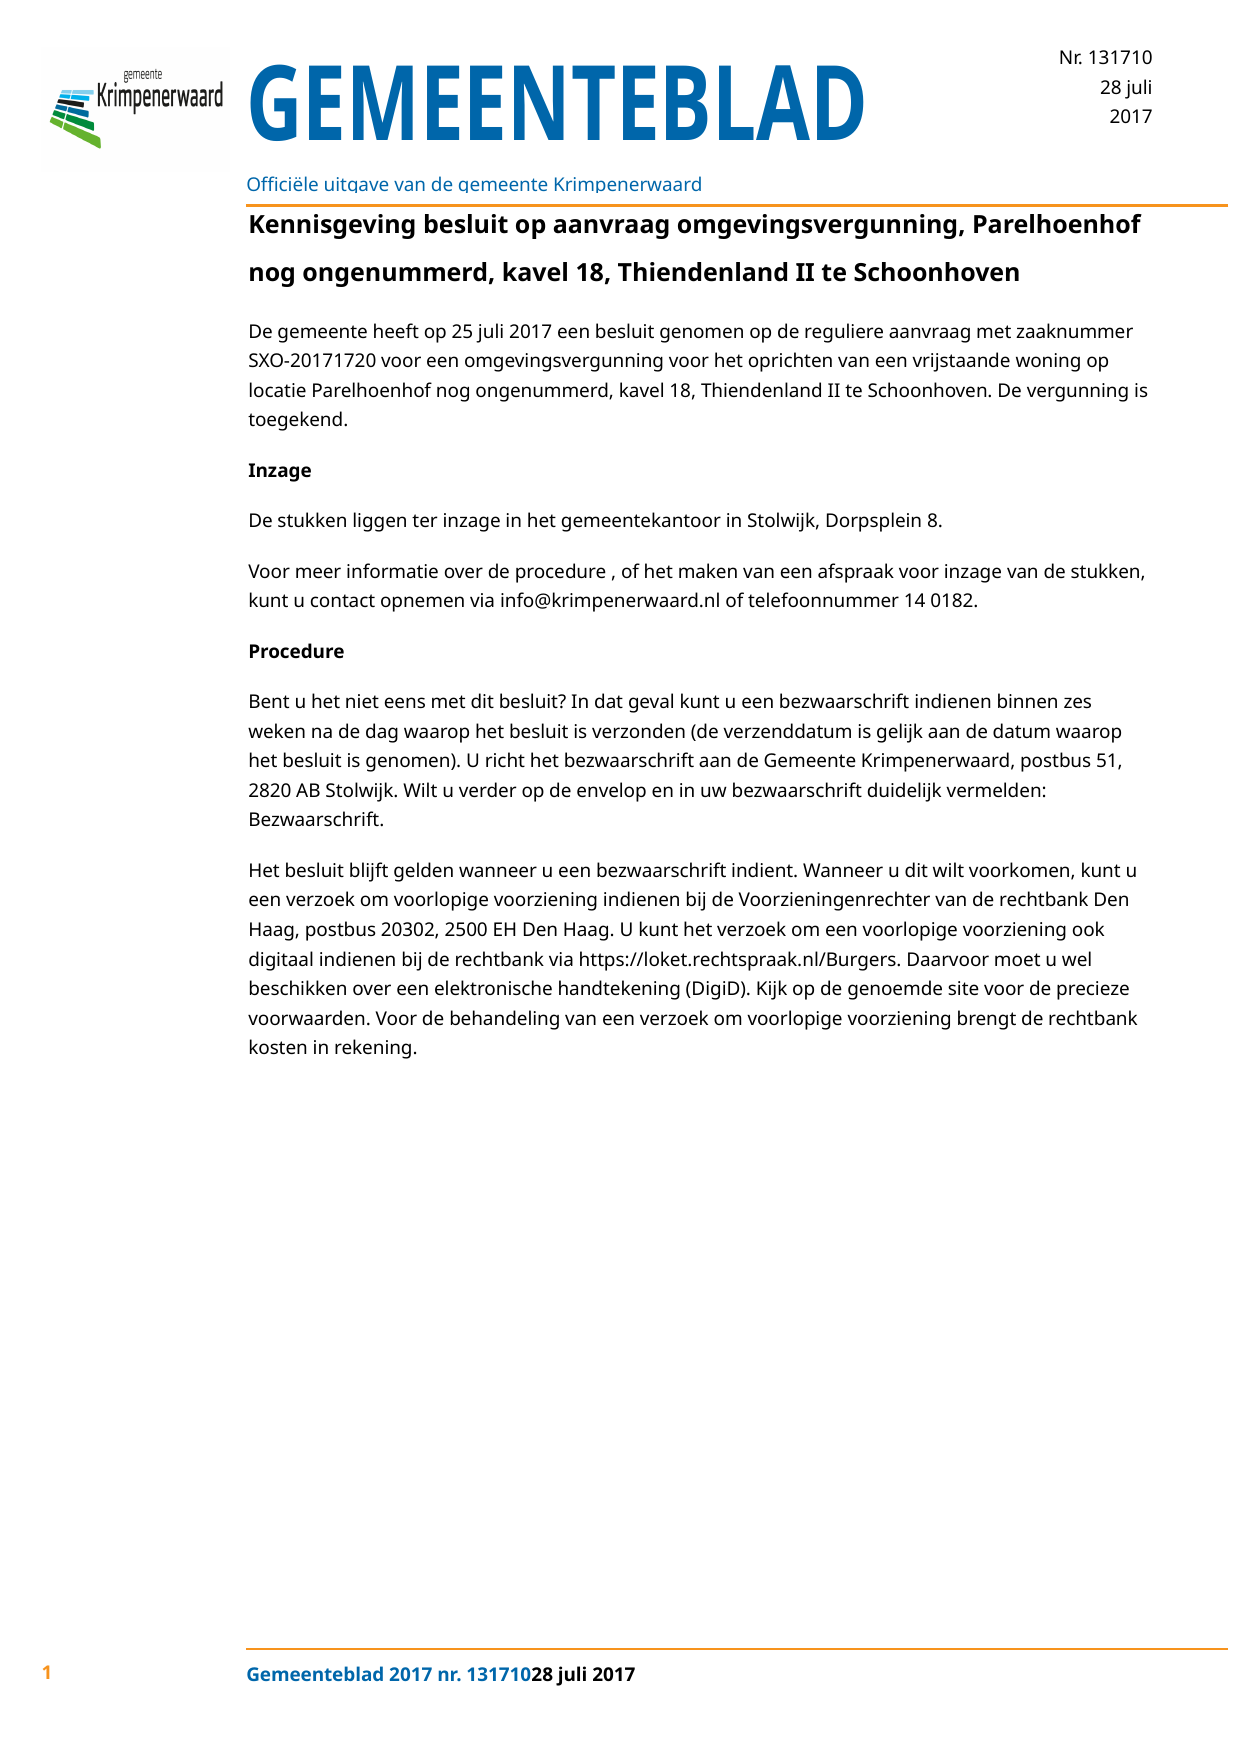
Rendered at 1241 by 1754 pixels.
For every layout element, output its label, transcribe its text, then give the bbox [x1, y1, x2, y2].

text Inzage [248, 457, 1152, 483]
picture [41, 47, 231, 172]
text De gemeente heeft op 25 juli 2017 een besluit genomen op de reguliere aanvraag met zaaknummer SXO-20171720 voor een omgevingsvergunning voor het oprichten van een vrijstaande woning op locatie Parelhoenhof nog ongenummerd, kavel 18, Thiendenland II te Schoonhoven. De vergunning is toegekend. [248, 318, 1152, 432]
text Voor meer informatie over de procedure , of het maken van een afspraak voor inzage van de stukken, kunt u contact opnemen via info@krimpenerwaard.nl of telefoonnummer 14 0182. [248, 558, 1152, 613]
text Kennisgeving besluit op aanvraag omgevingsvergunning, Parelhoenhof nog ongenummerd, kavel 18, Thiendenland II te Schoonhoven [248, 207, 1152, 288]
text Het besluit blijft gelden wanneer u een bezwaarschrift indient. Wanneer u dit wilt voorkomen, kunt u een verzoek om voorlopige voorziening indienen bij de Voorzieningenrechter van de rechtbank Den Haag, postbus 20302, 2500 EH Den Haag. U kunt het verzoek om een voorlopige voorziening ook digitaal indienen bij de rechtbank via https://loket.rechtspraak.nl/Burgers. Daarvoor moet u wel beschikken over een elektronische handtekening (DigiD). Kijk op de genoemde site voor de precieze voorwaarden. Voor de behandeling van een verzoek om voorlopige voorziening brengt de rechtbank kosten in rekening. [248, 857, 1152, 1060]
text Bent u het niet eens met dit besluit? In dat geval kunt u een bezwaarschrift indienen binnen zes weken na de dag waarop het besluit is verzonden (de verzenddatum is gelijk aan de datum waarop het besluit is genomen). U richt het bezwaarschrift aan de Gemeente Krimpenerwaard, postbus 51, 2820 AB Stolwijk. Wilt u verder op de envelop en in uw bezwaarschrift duidelijk vermelden: Bezwaarschrift. [248, 688, 1152, 832]
text De stukken liggen ter inzage in het gemeentekantoor in Stolwijk, Dorpsplein 8. [248, 507, 1152, 533]
text Procedure [248, 638, 1152, 664]
